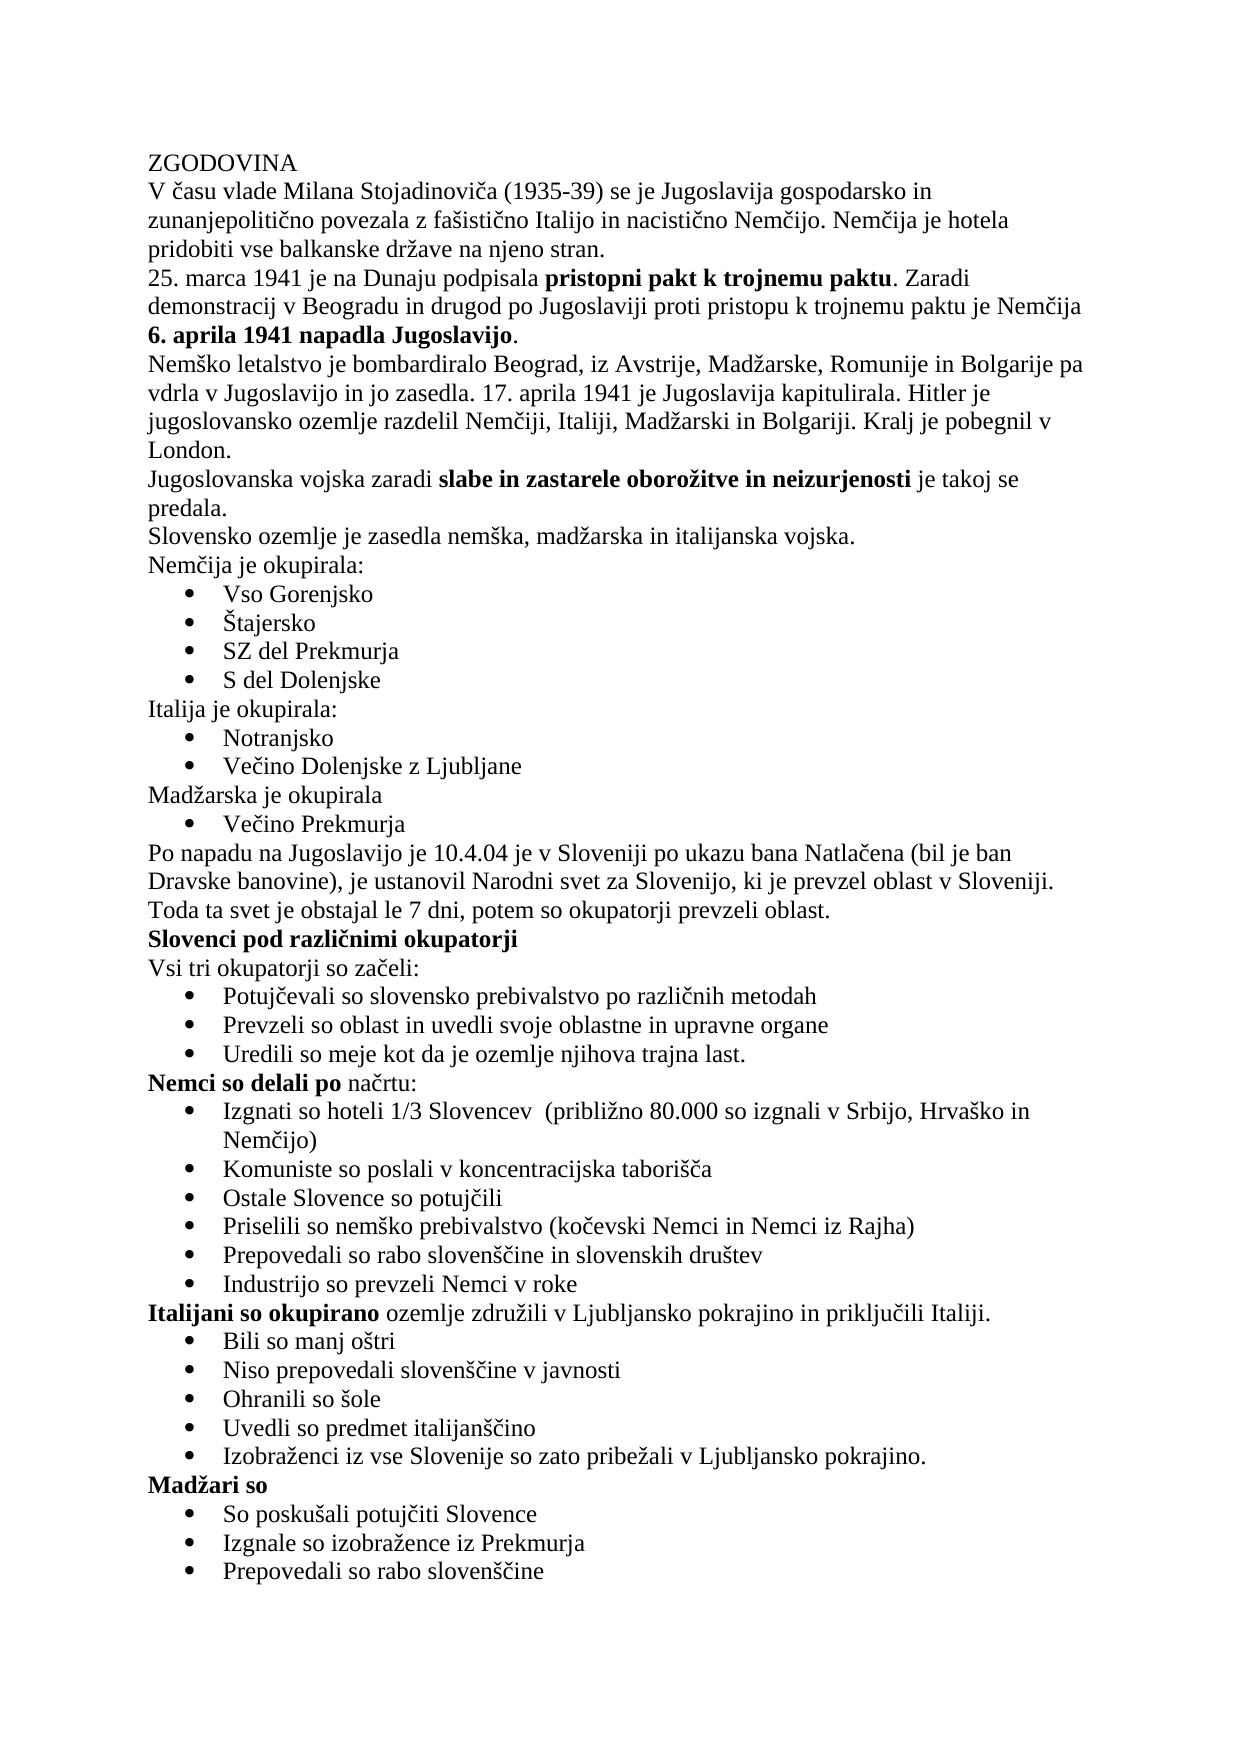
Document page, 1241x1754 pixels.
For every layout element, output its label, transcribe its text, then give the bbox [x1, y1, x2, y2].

list Prevzeli so oblast in uvedli svoje oblastne in upravne organe [185, 1010, 1093, 1039]
list Notranjsko [185, 723, 1093, 751]
subtitle Madžari so [148, 1470, 1093, 1499]
list Niso prepovedali slovenščine v javnosti [185, 1355, 1093, 1384]
text Madžarska je okupirala [148, 780, 1093, 809]
list Industrijo so prevzeli Nemci v roke [185, 1269, 1093, 1298]
text Po napadu na Jugoslavijo je 10.4.04 je v Sloveniji po ukazu bana Natlačena (bil je ban Dravske banovine), je ustanovil Narodni svet za Slovenijo, ki je prevzel oblast v Sloveniji. Toda ta svet je obstajal le 7 dni, potem so okupatorji prevzeli oblast. [148, 838, 1093, 924]
list Bili so manj oštri [185, 1326, 1093, 1355]
text Slovensko ozemlje je zasedla nemška, madžarska in italijanska vojska. [148, 521, 1093, 550]
list Ostale Slovence so potujčili [185, 1183, 1093, 1211]
list Vso Gorenjsko [185, 579, 1093, 608]
text 25. marca 1941 je na Dunaju podpisala pristopni pakt k trojnemu paktu. Zaradi demonstracij v Beogradu in drugod po Jugoslaviji proti pristopu k trojnemu paktu je Nemčija 6. aprila 1941 napadla Jugoslavijo. [148, 263, 1093, 349]
list Priselili so nemško prebivalstvo (kočevski Nemci in Nemci iz Rajha) [185, 1211, 1093, 1240]
list Ohranili so šole [185, 1384, 1093, 1413]
text Vsi tri okupatorji so začeli: [148, 953, 1093, 981]
list Prepovedali so rabo slovenščine in slovenskih društev [185, 1240, 1093, 1269]
text Italijani so okupirano ozemlje združili v Ljubljansko pokrajino in priključili Italiji. [148, 1298, 1093, 1326]
list Izgnale so izobražence iz Prekmurja [185, 1528, 1093, 1556]
text Italija je okupirala: [148, 694, 1093, 723]
list Uredili so meje kot da je ozemlje njihova trajna last. [185, 1039, 1093, 1068]
text Nemci so delali po načrtu: [148, 1068, 1093, 1096]
list Prepovedali so rabo slovenščine [185, 1556, 1093, 1585]
list Izgnati so hoteli 1/3 Slovencev (približno 80.000 so izgnali v Srbijo, Hrvaško in Nemčijo) [185, 1096, 1093, 1154]
list Komuniste so poslali v koncentracijska taborišča [185, 1154, 1093, 1183]
list Večino Dolenjske z Ljubljane [185, 751, 1093, 780]
list SZ del Prekmurja [185, 636, 1093, 665]
list Večino Prekmurja [185, 809, 1093, 838]
text Nemčija je okupirala: [148, 550, 1093, 579]
text ZGODOVINA [148, 148, 1093, 176]
list Izobraženci iz vse Slovenije so zato pribežali v Ljubljansko pokrajino. [185, 1441, 1093, 1470]
subtitle Slovenci pod različnimi okupatorji [148, 924, 1093, 953]
text Nemško letalstvo je bombardiralo Beograd, iz Avstrije, Madžarske, Romunije in Bolgarije pa vdrla v Jugoslavijo in jo zasedla. 17. aprila 1941 je Jugoslavija kapitulirala. Hitler je jugoslovansko ozemlje razdelil Nemčiji, Italiji, Madžarski in Bolgariji. Kralj je pobegnil v London. [148, 349, 1093, 464]
list Štajersko [185, 608, 1093, 636]
list Uvedli so predmet italijanščino [185, 1413, 1093, 1441]
list So poskušali potujčiti Slovence [185, 1499, 1093, 1528]
list S del Dolenjske [185, 665, 1093, 694]
text Jugoslovanska vojska zaradi slabe in zastarele oborožitve in neizurjenosti je takoj se predala. [148, 464, 1093, 521]
text V času vlade Milana Stojadinoviča (1935-39) se je Jugoslavija gospodarsko in zunanjepolitično povezala z fašistično Italijo in nacistično Nemčijo. Nemčija je hotela pridobiti vse balkanske države na njeno stran. [148, 176, 1093, 263]
list Potujčevali so slovensko prebivalstvo po različnih metodah [185, 981, 1093, 1010]
